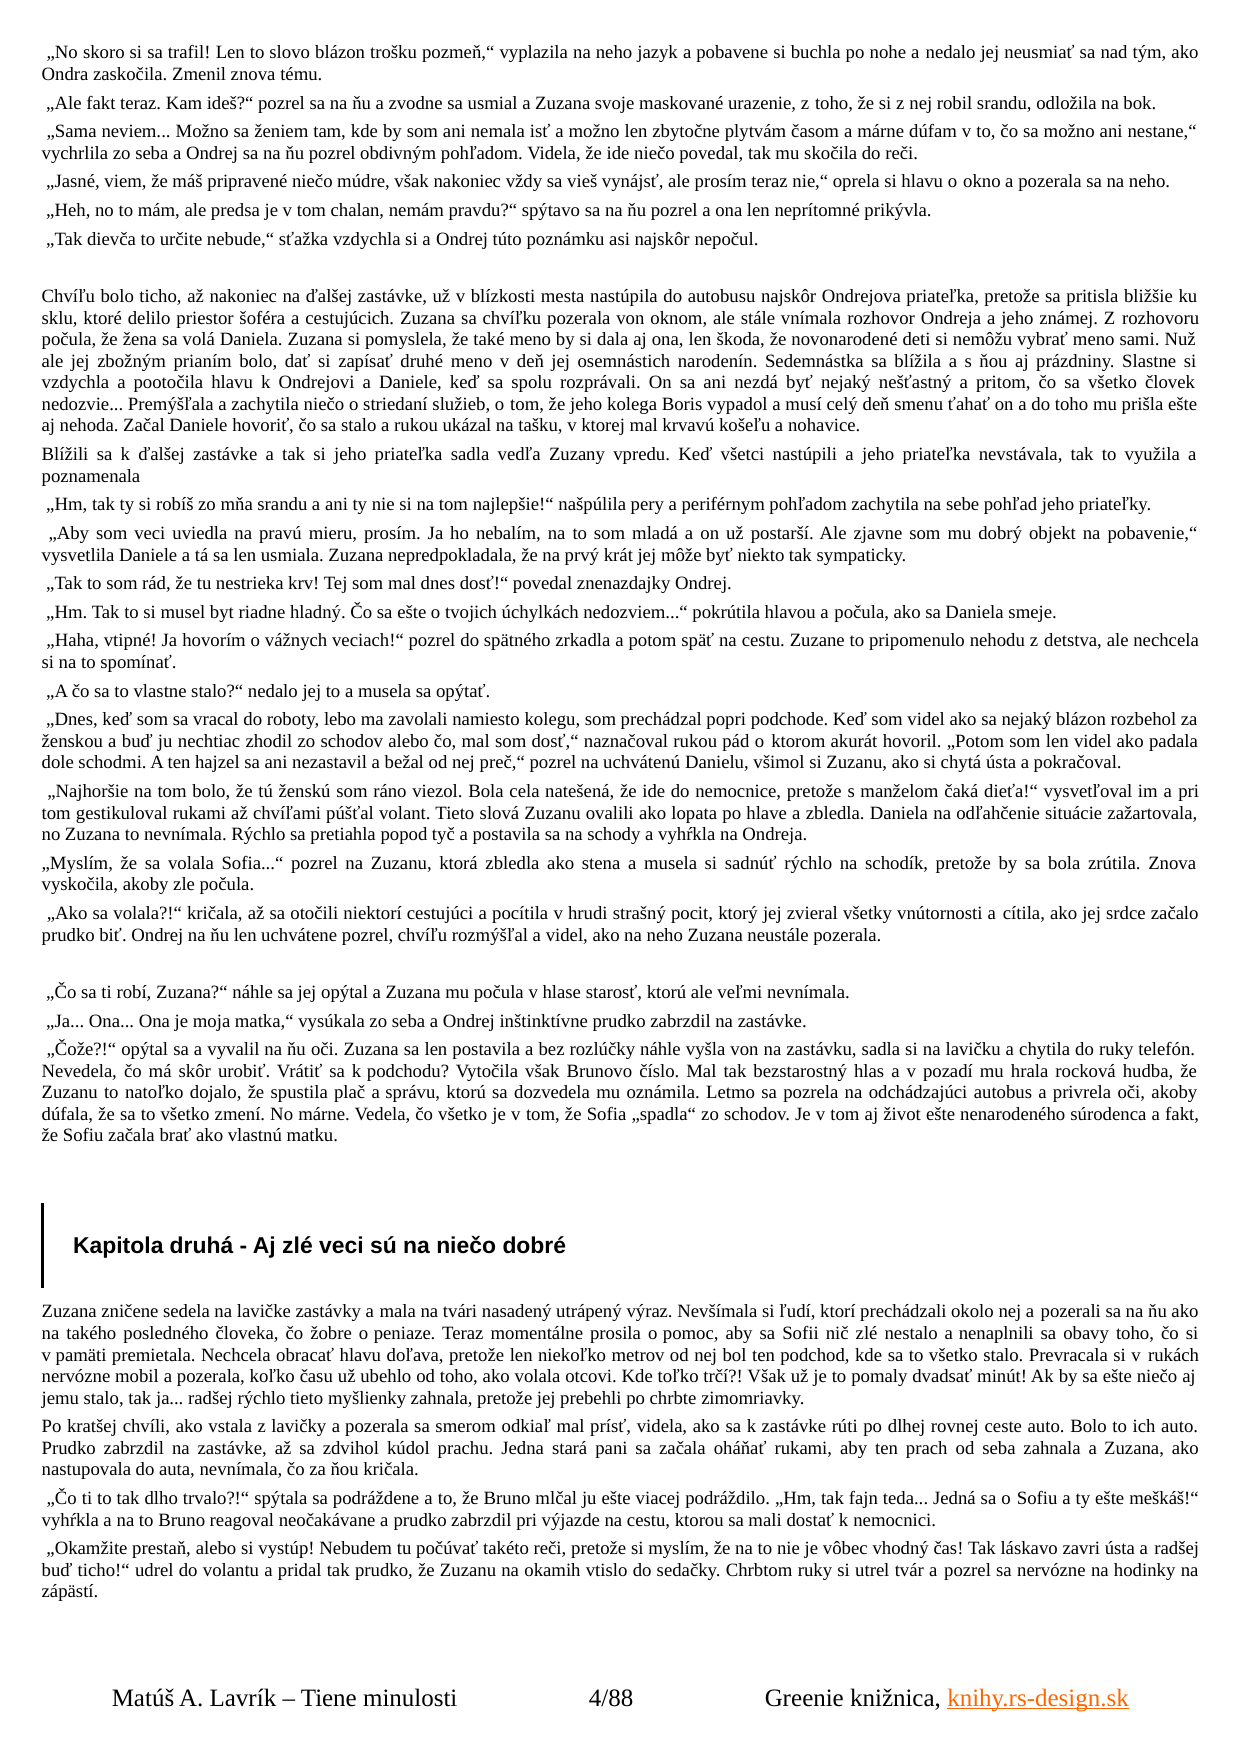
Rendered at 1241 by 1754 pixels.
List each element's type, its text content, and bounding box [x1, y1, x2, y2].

text Blížili sa k ďalšej zastávke a tak si jeho priateľka sadla vedľa Zuzany vpredu. Keď všetci nastúpili a jeho priateľka nevstávala, tak to využila a poznamenala [41, 443, 1199, 486]
text „Najhoršie na tom bolo, že tú ženskú som ráno viezol. Bola cela natešená, že ide do nemocnice, pretože s manželom čaká dieťa!“ vysvetľoval im a pri tom gestikuloval rukami až chvíľami púšťal volant. Tieto slová Zuzanu ovalili ako lopata po hlave a zbledla. Daniela na odľahčenie situácie zažartovala, no Zuzana to nevnímala. Rýchlo sa pretiahla popod tyč a postavila sa na schody a vyhŕkla na Ondreja. [41, 780, 1199, 845]
subtitle Kapitola druhá - Aj zlé veci sú na niečo dobré [41, 1202, 1199, 1288]
text „Dnes, keď som sa vracal do roboty, lebo ma zavolali namiesto kolegu, som prechádzal popri podchode. Keď som videl ako sa nejaký blázon rozbehol za ženskou a buď ju nechtiac zhodil zo schodov alebo čo, mal som dosť,“ naznačoval rukou pád o ktorom akurát hovoril. „Potom som len videl ako padala dole schodmi. A ten hajzel sa ani nezastavil a bežal od nej preč,“ pozrel na uchvátenú Danielu, všimol si Zuzanu, ako si chytá ústa a pokračoval. [41, 708, 1199, 773]
text „Myslím, že sa volala Sofia...“ pozrel na Zuzanu, ktorá zbledla ako stena a musela si sadnúť rýchlo na schodík, pretože by sa bola zrútila. Znova vyskočila, akoby zle počula. [41, 852, 1199, 895]
text „Čo sa ti robí, Zuzana?“ náhle sa jej opýtal a Zuzana mu počula v hlase starosť, ktorú ale veľmi nevnímala. [41, 981, 1199, 1002]
text „Ako sa volala?!“ kričala, až sa otočili niektorí cestujúci a pocítila v hrudi strašný pocit, ktorý jej zvieral všetky vnútornosti a cítila, ako jej srdce začalo prudko biť. Ondrej na ňu len uchvátene pozrel, chvíľu rozmýšľal a videl, ako na neho Zuzana neustále pozerala. [41, 902, 1199, 945]
text „Ale fakt teraz. Kam ideš?“ pozrel sa na ňu a zvodne sa usmial a Zuzana svoje maskované urazenie, z toho, že si z nej robil srandu, odložila na bok. [41, 92, 1199, 113]
text „Ja... Ona... Ona je moja matka,“ vysúkala zo seba a Ondrej inštinktívne prudko zabrzdil na zastávke. [41, 1009, 1199, 1031]
text „Hm. Tak to si musel byt riadne hladný. Čo sa ešte o tvojich úchylkách nedozviem...“ pokrútila hlavou a počula, ako sa Daniela smeje. [41, 601, 1199, 622]
text „Aby som veci uviedla na pravú mieru, prosím. Ja ho nebalím, na to som mladá a on už postarší. Ale zjavne som mu dobrý objekt na pobavenie,“ vysvetlila Daniele a tá sa len usmiala. Zuzana nepredpokladala, že na prvý krát jej môže byť niekto tak sympaticky. [41, 522, 1199, 565]
text „Hm, tak ty si robíš zo mňa srandu a ani ty nie si na tom najlepšie!“ našpúlila pery a periférnym pohľadom zachytila na sebe pohľad jeho priateľky. [41, 493, 1199, 515]
text „Tak to som rád, že tu nestrieka krv! Tej som mal dnes dosť!“ povedal znenazdajky Ondrej. [41, 572, 1199, 594]
text Po kratšej chvíli, ako vstala z lavičky a pozerala sa smerom odkiaľ mal prísť, videla, ako sa k zastávke rúti po dlhej rovnej ceste auto. Bolo to ich auto. Prudko zabrzdil na zastávke, až sa zdvihol kúdol prachu. Jedna stará pani sa začala oháňať rukami, aby ten prach od seba zahnala a Zuzana, ako nastupovala do auta, nevnímala, čo za ňou kričala. [41, 1415, 1199, 1480]
text „A čo sa to vlastne stalo?“ nedalo jej to a musela sa opýtať. [41, 679, 1199, 701]
text Zuzana zničene sedela na lavičke zastávky a mala na tvári nasadený utrápený výraz. Nevšímala si ľudí, ktorí prechádzali okolo nej a pozerali sa na ňu ako na takého posledného človeka, čo žobre o peniaze. Teraz momentálne prosila o pomoc, aby sa Sofii nič zlé nestalo a nenaplnili sa obavy toho, čo si v pamäti premietala. Nechcela obracať hlavu doľava, pretože len niekoľko metrov od nej bol ten podchod, kde sa to všetko stalo. Prevracala si v rukách nervózne mobil a pozerala, koľko času už ubehlo od toho, ako volala otcovi. Kde toľko trčí?! Však už je to pomaly dvadsať minút! Ak by sa ešte niečo aj jemu stalo, tak ja... radšej rýchlo tieto myšlienky zahnala, pretože jej prebehli po chrbte zimomriavky. [41, 1300, 1199, 1408]
text „Heh, no to mám, ale predsa je v tom chalan, nemám pravdu?“ spýtavo sa na ňu pozrel a ona len neprítomné prikývla. [41, 199, 1199, 221]
text „Haha, vtipné! Ja hovorím o vážnych veciach!“ pozrel do spätného zrkadla a potom späť na cestu. Zuzane to pripomenulo nehodu z detstva, ale nechcela si na to spomínať. [41, 629, 1199, 672]
text „Jasné, viem, že máš pripravené niečo múdre, však nakoniec vždy sa vieš vynájsť, ale prosím teraz nie,“ oprela si hlavu o okno a pozerala sa na neho. [41, 170, 1199, 192]
text „No skoro si sa trafil! Len to slovo blázon trošku pozmeň,“ vyplazila na neho jazyk a pobavene si buchla po nohe a nedalo jej neusmiať sa nad tým, ako Ondra zaskočila. Zmenil znova tému. [41, 41, 1199, 84]
text „Čo ti to tak dlho trvalo?!“ spýtala sa podráždene a to, že Bruno mlčal ju ešte viacej podráždilo. „Hm, tak fajn teda... Jedná sa o Sofiu a ty ešte meškáš!“ vyhŕkla a na to Bruno reagoval neočakávane a prudko zabrzdil pri výjazde na cestu, ktorou sa mali dostať k nemocnici. [41, 1487, 1199, 1530]
text Chvíľu bolo ticho, až nakoniec na ďalšej zastávke, už v blízkosti mesta nastúpila do autobusu najskôr Ondrejova priateľka, pretože sa pritisla bližšie ku sklu, ktoré delilo priestor šoféra a cestujúcich. Zuzana sa chvíľku pozerala von oknom, ale stále vnímala rozhovor Ondreja a jeho známej. Z rozhovoru počula, že žena sa volá Daniela. Zuzana si pomyslela, že také meno by si dala aj ona, len škoda, že novonarodené deti si nemôžu vybrať meno sami. Nuž ale jej zbožným prianím bolo, dať si zapísať druhé meno v deň jej osemnástich narodenín. Sedemnástka sa blížila a s ňou aj prázdniny. Slastne si vzdychla a pootočila hlavu k Ondrejovi a Daniele, keď sa spolu rozprávali. On sa ani nezdá byť nejaký nešťastný a pritom, čo sa všetko človek nedozvie... Premýšľala a zachytila niečo o striedaní služieb, o tom, že jeho kolega Boris vypadol a musí celý deň smenu ťahať on a do toho mu prišla ešte aj nehoda. Začal Daniele hovoriť, čo sa stalo a rukou ukázal na tašku, v ktorej mal krvavú košeľu a nohavice. [41, 285, 1199, 436]
text „Čože?!“ opýtal sa a vyvalil na ňu oči. Zuzana sa len postavila a bez rozlúčky náhle vyšla von na zastávku, sadla si na lavičku a chytila do ruky telefón. Nevedela, čo má skôr urobiť. Vrátiť sa k podchodu? Vytočila však Brunovo číslo. Mal tak bezstarostný hlas a v pozadí mu hrala rocková hudba, že Zuzanu to natoľko dojalo, že spustila plač a správu, ktorú sa dozvedela mu oznámila. Letmo sa pozrela na odchádzajúci autobus a privrela oči, akoby dúfala, že sa to všetko zmení. No márne. Vedela, čo všetko je v tom, že Sofia „spadla“ zo schodov. Je v tom aj život ešte nenarodeného súrodenca a fakt, že Sofiu začala brať ako vlastnú matku. [41, 1038, 1199, 1146]
text „Sama neviem... Možno sa ženiem tam, kde by som ani nemala isť a možno len zbytočne plytvám časom a márne dúfam v to, čo sa možno ani nestane,“ vychrlila zo seba a Ondrej sa na ňu pozrel obdivným pohľadom. Videla, že ide niečo povedal, tak mu skočila do reči. [41, 120, 1199, 163]
text „Okamžite prestaň, alebo si vystúp! Nebudem tu počúvať takéto reči, pretože si myslím, že na to nie je vôbec vhodný čas! Tak láskavo zavri ústa a radšej buď ticho!“ udrel do volantu a pridal tak prudko, že Zuzanu na okamih vtislo do sedačky. Chrbtom ruky si utrel tvár a pozrel sa nervózne na hodinky na zápästí. [41, 1537, 1199, 1602]
text „Tak dievča to určite nebude,“ sťažka vzdychla si a Ondrej túto poznámku asi najskôr nepočul. [41, 228, 1199, 249]
